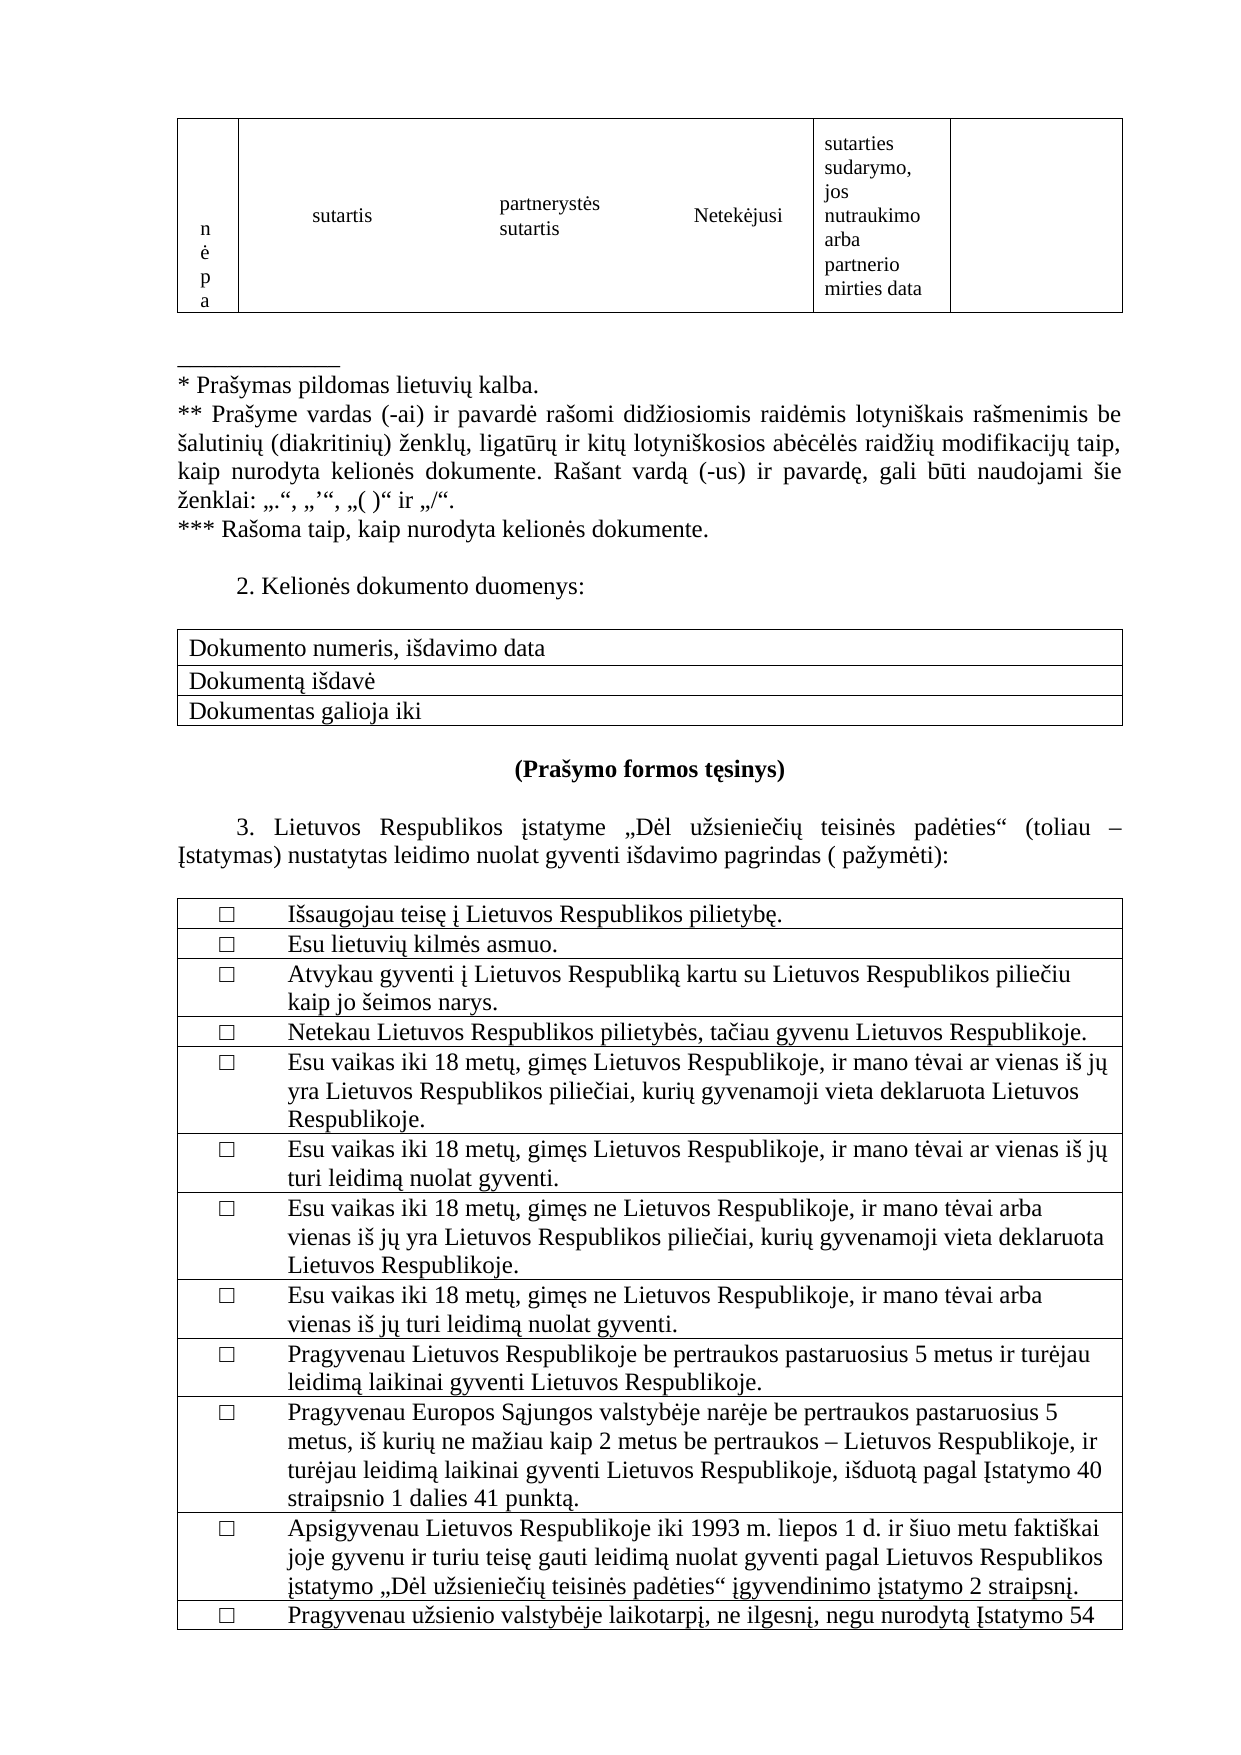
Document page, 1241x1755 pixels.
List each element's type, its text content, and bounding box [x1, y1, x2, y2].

text _____________ [177, 341, 1122, 370]
table_cell Atvykau gyventi į Lietuvos Respubliką kartu su Lietuvos Respublikos piliečiu kaip jo šeimos narys. [276, 959, 1122, 1016]
table_cell Pragyvenau Lietuvos Respublikoje be pertraukos pastaruosius 5 metus ir turėjau leidimą laikinai gyventi Lietuvos Respublikoje. [276, 1339, 1122, 1396]
table_cell □[] [178, 1193, 276, 1279]
table_cell □[] [178, 1339, 276, 1396]
table_cell □[] [613, 119, 682, 312]
table_cell □[] [178, 1017, 276, 1046]
table_cell Dokumentas galioja iki [178, 696, 1122, 724]
table_cell □[] [178, 959, 276, 1016]
text (Prašymo formos tęsinys) [177, 754, 1122, 783]
table_cell □[] [178, 1397, 276, 1512]
text *** Rašoma taip, kaip nurodyta kelionės dokumente. [177, 514, 1122, 543]
table_cell Šeiminė padėtis [178, 119, 238, 312]
table_header Dokumento numeris, išdavimo data [178, 630, 1122, 664]
table_cell □[] [178, 1280, 276, 1338]
table_cell partnerystės sutartis [488, 119, 613, 312]
table_cell Pragyvenau užsienio valstybėje laikotarpį, ne ilgesnį, negu nurodytą Įstatymo 54 [276, 1601, 1122, 1629]
table_cell Esu vaikas iki 18 metų, gimęs Lietuvos Respublikoje, ir mano tėvai ar vienas iš jų yra Lietuvos Respublikos piliečiai, kurių gyvenamoji vieta deklaruota Lietuvos Respublikoje. [276, 1047, 1122, 1133]
table_cell □[] [178, 1601, 276, 1629]
table_cell □[] [178, 929, 276, 958]
table_cell □[] [178, 1134, 276, 1192]
table_cell Apsigyvenau Lietuvos Respublikoje iki 1993 m. liepos 1 d. ir šiuo metu faktiškai joje gyvenu ir turiu teisę gauti leidimą nuolat gyventi pagal Lietuvos Respublikos įstatymo „Dėl užsieniečių teisinės padėties“ įgyvendinimo įstatymo 2 straipsnį. [276, 1513, 1122, 1599]
table_cell Pragyvenau Europos Sąjungos valstybėje narėje be pertraukos pastaruosius 5 metus, iš kurių ne mažiau kaip 2 metus be pertraukos – Lietuvos Respublikoje, ir turėjau leidimą laikinai gyventi Lietuvos Respublikoje, išduotą pagal Įstatymo 40 straipsnio 1 dalies 41 punktą. [276, 1397, 1122, 1512]
table_cell Esu vaikas iki 18 metų, gimęs Lietuvos Respublikoje, ir mano tėvai ar vienas iš jų turi leidimą nuolat gyventi. [276, 1134, 1122, 1192]
text * Prašymas pildomas lietuvių kalba. [177, 370, 1122, 399]
table_cell □[] [239, 119, 301, 312]
table_cell sutartis [301, 119, 426, 312]
table_cell sutarties sudarymo, jos nutraukimo arba partnerio mirties data [814, 119, 950, 312]
table_cell Esu vaikas iki 18 metų, gimęs ne Lietuvos Respublikoje, ir mano tėvai arba vienas iš jų turi leidimą nuolat gyventi. [276, 1280, 1122, 1338]
table_header □[] [178, 899, 276, 928]
table_cell Dokumentą išdavė [178, 666, 1122, 695]
table_header Išsaugojau teisę į Lietuvos Respublikos pilietybę. [276, 899, 1122, 928]
table_cell Esu vaikas iki 18 metų, gimęs ne Lietuvos Respublikoje, ir mano tėvai arba vienas iš jų yra Lietuvos Respublikos piliečiai, kurių gyvenamoji vieta deklaruota Lietuvos Respublikoje. [276, 1193, 1122, 1279]
table_cell [951, 119, 1122, 312]
table_cell □[] [178, 1047, 276, 1133]
table_cell Netekau Lietuvos Respublikos pilietybės, tačiau gyvenu Lietuvos Respublikoje. [276, 1017, 1122, 1046]
table_cell □[] [178, 1513, 276, 1599]
table_cell Netekėjusi [682, 119, 813, 312]
table_cell □[] [426, 119, 488, 312]
table_cell Esu lietuvių kilmės asmuo. [276, 929, 1122, 958]
text ** Prašyme vardas (-ai) ir pavardė rašomi didžiosiomis raidėmis lotyniškais rašmenimis be šalutinių (diakritinių) ženklų, ligatūrų ir kitų lotyniškosios abėcėlės raidžių modifikacijų taip, kaip nurodyta kelionės dokumente. Rašant vardą (-us) ir pavardę, gali būti naudojami šie ženklai: „.“, „’“, „( )“ ir „/“. [177, 399, 1122, 514]
text 2. Kelionės dokumento duomenys: [177, 571, 1122, 600]
text 3. Lietuvos Respublikos įstatyme „Dėl užsieniečių teisinės padėties“ (toliau – Įstatymas) nustatytas leidimo nuolat gyventi išdavimo pagrindas ( pažymėti): [177, 812, 1122, 869]
